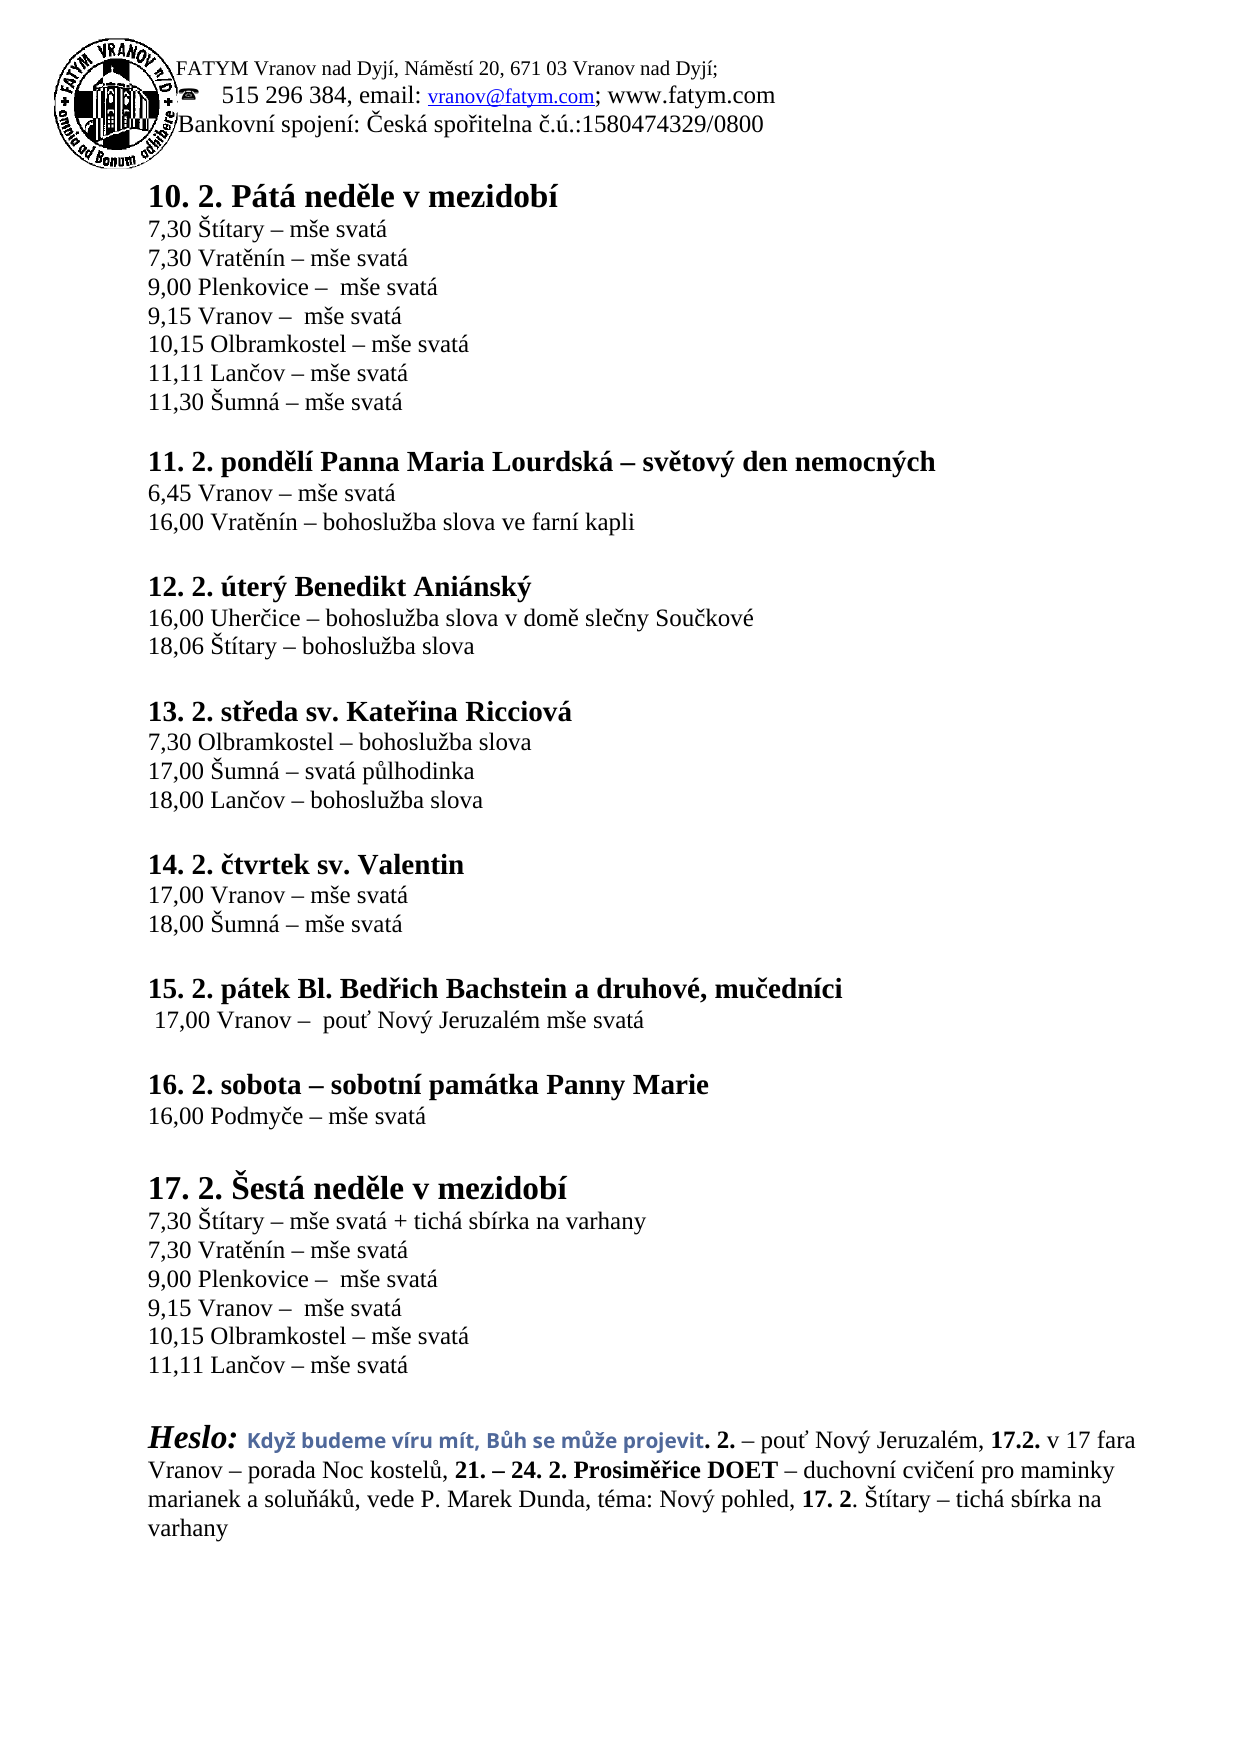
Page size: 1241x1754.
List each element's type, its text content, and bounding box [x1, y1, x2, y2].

text Bankovní spojení: Česká spořitelna č.ú.:1580474329/0800 [171, 109, 1144, 138]
text 16,00 Podmyče – mše svatá [148, 1101, 1144, 1130]
text 17,00 Vranov – mše svatá [148, 881, 1144, 909]
text 7,30 Štítary – mše svatá [148, 214, 1144, 243]
text 15. 2. pátek Bl. Bedřich Bachstein a druhové, mučedníci [148, 972, 1144, 1005]
text 18,00 Lančov – bohoslužba slova [148, 785, 1144, 813]
text 10,15 Olbramkostel – mše svatá [148, 1321, 1144, 1350]
text 11. 2. pondělí Panna Maria Lourdská – světový den nemocných [148, 444, 1144, 478]
list 515 296 384, email: vranov@fatym.com; www.fatym.com [176, 80, 1144, 109]
text 14. 2. čtvrtek sv. Valentin [148, 847, 1144, 881]
text 7,30 Vratěnín – mše svatá [148, 243, 1144, 272]
text 18,00 Šumná – mše svatá [148, 909, 1144, 938]
text 12. 2. úterý Benedikt Aniánský [148, 569, 1144, 603]
text 10,15 Olbramkostel – mše svatá [148, 329, 1144, 358]
text 7,30 Olbramkostel – bohoslužba slova [148, 727, 1144, 756]
text 9,15 Vranov – mše svatá [148, 1293, 1144, 1321]
text 9,00 Plenkovice – mše svatá [148, 272, 1144, 301]
text 11,30 Šumná – mše svatá [148, 387, 1144, 416]
text 10. 2. Pátá neděle v mezidobí [148, 176, 1144, 214]
text FATYM Vranov nad Dyjí, Náměstí 20, 671 03 Vranov nad Dyjí; [163, 56, 1144, 80]
text 16,00 Vratěnín – bohoslužba slova ve farní kapli [148, 507, 1144, 536]
text 11,11 Lančov – mše svatá [148, 1350, 1144, 1379]
text 16. 2. sobota – sobotní památka Panny Marie [148, 1067, 1144, 1101]
text 11,11 Lančov – mše svatá [148, 358, 1144, 387]
text 16,00 Uherčice – bohoslužba slova v domě slečny Součkové [148, 603, 1144, 631]
text 9,15 Vranov – mše svatá [148, 301, 1144, 329]
text 13. 2. středa sv. Kateřina Ricciová [148, 694, 1144, 727]
text 17. 2. Šestá neděle v mezidobí [148, 1168, 1144, 1206]
text 9,00 Plenkovice – mše svatá [148, 1264, 1144, 1293]
text 17,00 Vranov – pouť Nový Jeruzalém mše svatá [148, 1005, 1144, 1034]
text 18,06 Štítary – bohoslužba slova [148, 631, 1144, 660]
text Heslo: Když budeme víru mít, Bůh se může projevit. 2. – pouť Nový Jeruzalém, 17.2. v 17 fara Vranov – porada Noc kostelů, 21. – 24. 2. Prosiměřice DOET – duchovní cvičení pro maminky marianek a soluňáků, vede P. Marek Dunda, téma: Nový pohled, 17. 2. Štítary – tichá sbírka na varhany [148, 1417, 1144, 1542]
text 17,00 Šumná – svatá půlhodinka [148, 756, 1144, 785]
text 7,30 Štítary – mše svatá + tichá sbírka na varhany [148, 1206, 1144, 1235]
text 7,30 Vratěnín – mše svatá [148, 1235, 1144, 1264]
text 6,45 Vranov – mše svatá [148, 478, 1144, 507]
